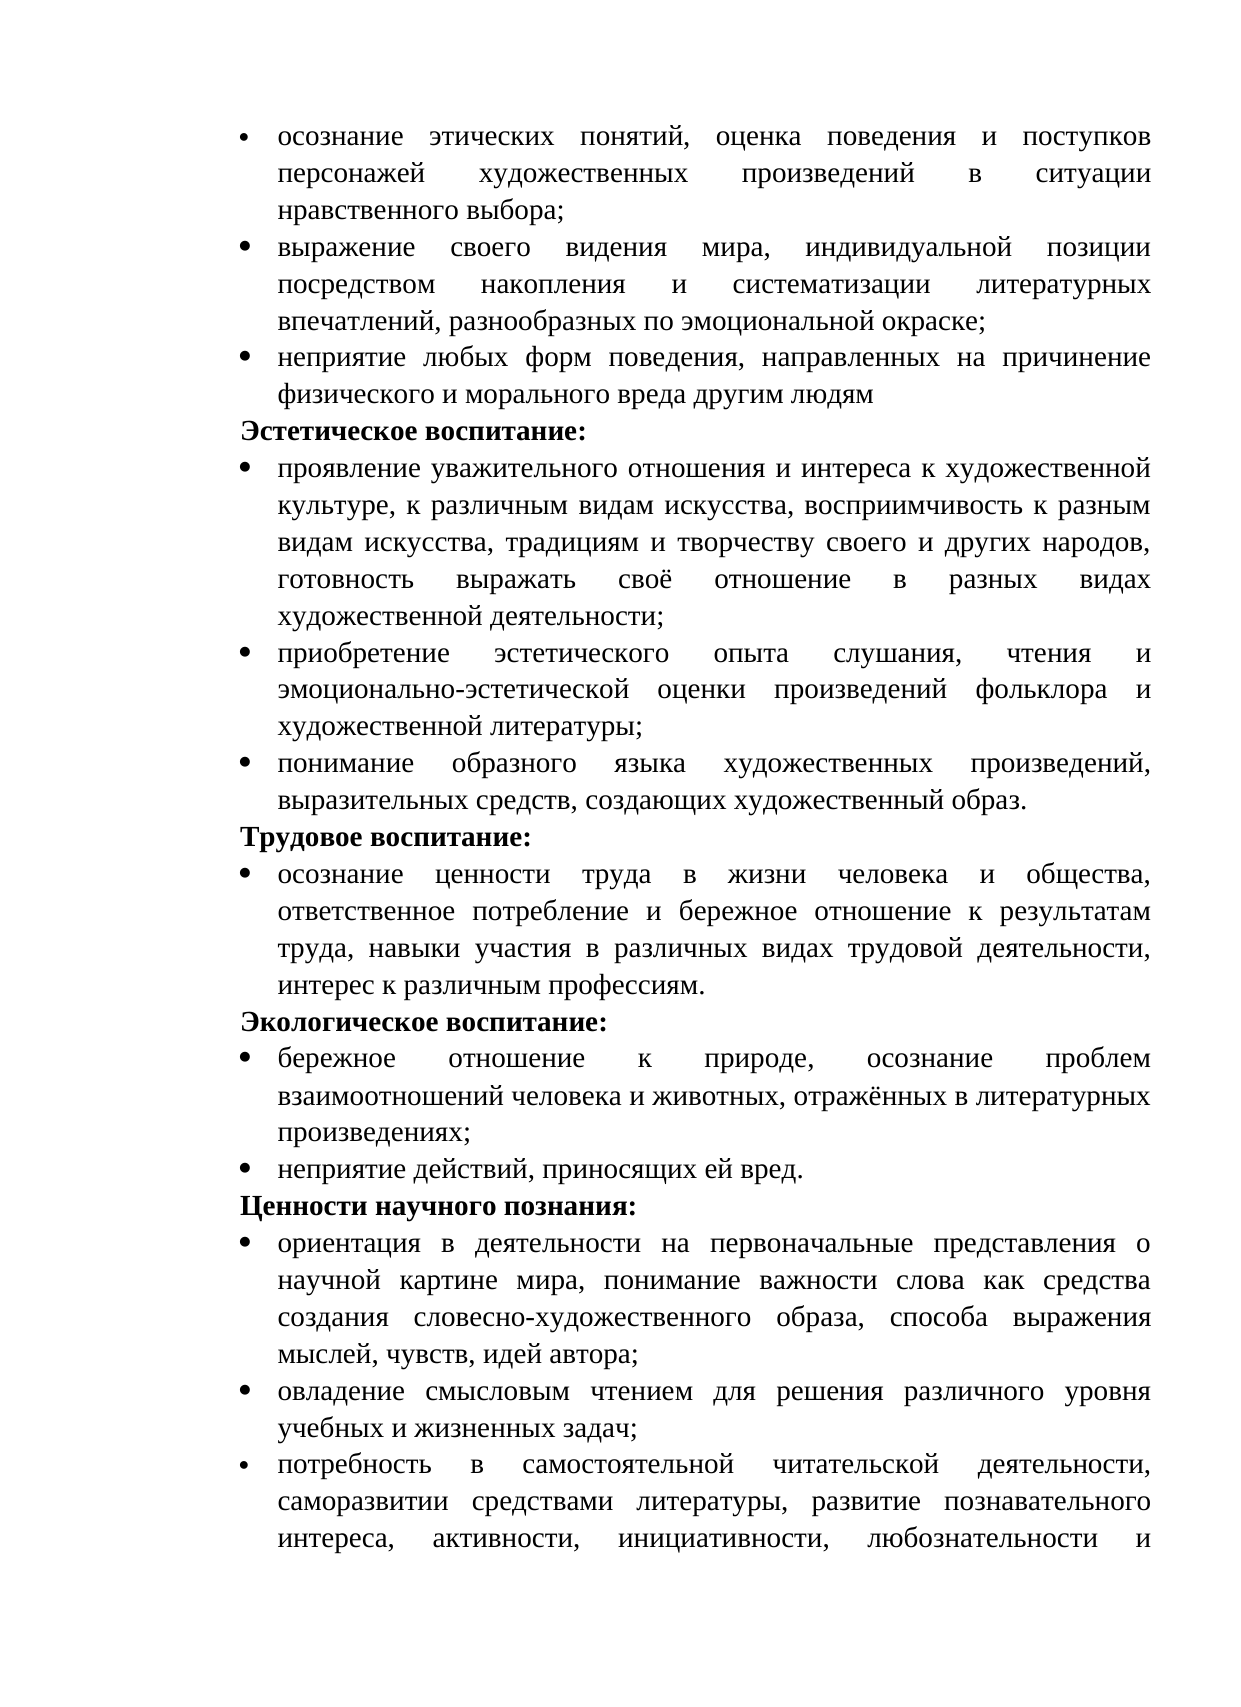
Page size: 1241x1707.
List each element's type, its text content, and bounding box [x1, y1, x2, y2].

list понимание образного языка художественных произведений, выразительных средств, создающих художественный образ. [240, 745, 1152, 816]
list проявление уважительного отношения и интереса к художественной культуре, к различным видам искусства, восприимчивость к разным видам искусства, традициям и творчеству своего и других народов, готовность выражать своё отношение в разных видах художественной деятельности; [240, 450, 1152, 631]
list осознание этических понятий, оценка поведения и поступков персонажей художественных произведений в ситуации нравственного выбора; [240, 118, 1152, 225]
text Экологическое воспитание: [177, 1004, 1152, 1037]
text Эстетическое воспитание: [177, 413, 1152, 447]
list неприятие любых форм поведения, направленных на причинение физического и морального вреда другим людям [240, 339, 1152, 410]
text Ценности научного познания: [177, 1188, 1152, 1222]
list ориентация в деятельности на первоначальные представления о научной картине мира, понимание важности слова как средства создания словесно-художественного образа, способа выражения мыслей, чувств, идей автора; [240, 1225, 1152, 1369]
list неприятие действий, приносящих ей вред. [240, 1151, 1152, 1185]
list осознание ценности труда в жизни человека и общества, ответственное потребление и бережное отношение к результатам труда, навыки участия в различных видах трудовой деятельности, интерес к различным профессиям. [240, 856, 1152, 1000]
list овладение смысловым чтением для решения различного уровня учебных и жизненных задач; [240, 1373, 1152, 1443]
text Трудовое воспитание: [177, 819, 1152, 853]
list бережное отношение к природе, осознание проблем взаимоотношений человека и животных, отражённых в литературных произведениях; [240, 1041, 1152, 1148]
list выражение своего видения мира, индивидуальной позиции посредством накопления и систематизации литературных впечатлений, разнообразных по эмоциональной окраске; [240, 229, 1152, 336]
list приобретение эстетического опыта слушания, чтения и эмоционально-эстетической оценки произведений фольклора и художественной литературы; [240, 635, 1152, 742]
list потребность в самостоятельной читательской деятельности, саморазвитии средствами литературы, развитие познавательного интереса, активности, инициативности, любознательности и [240, 1447, 1152, 1554]
